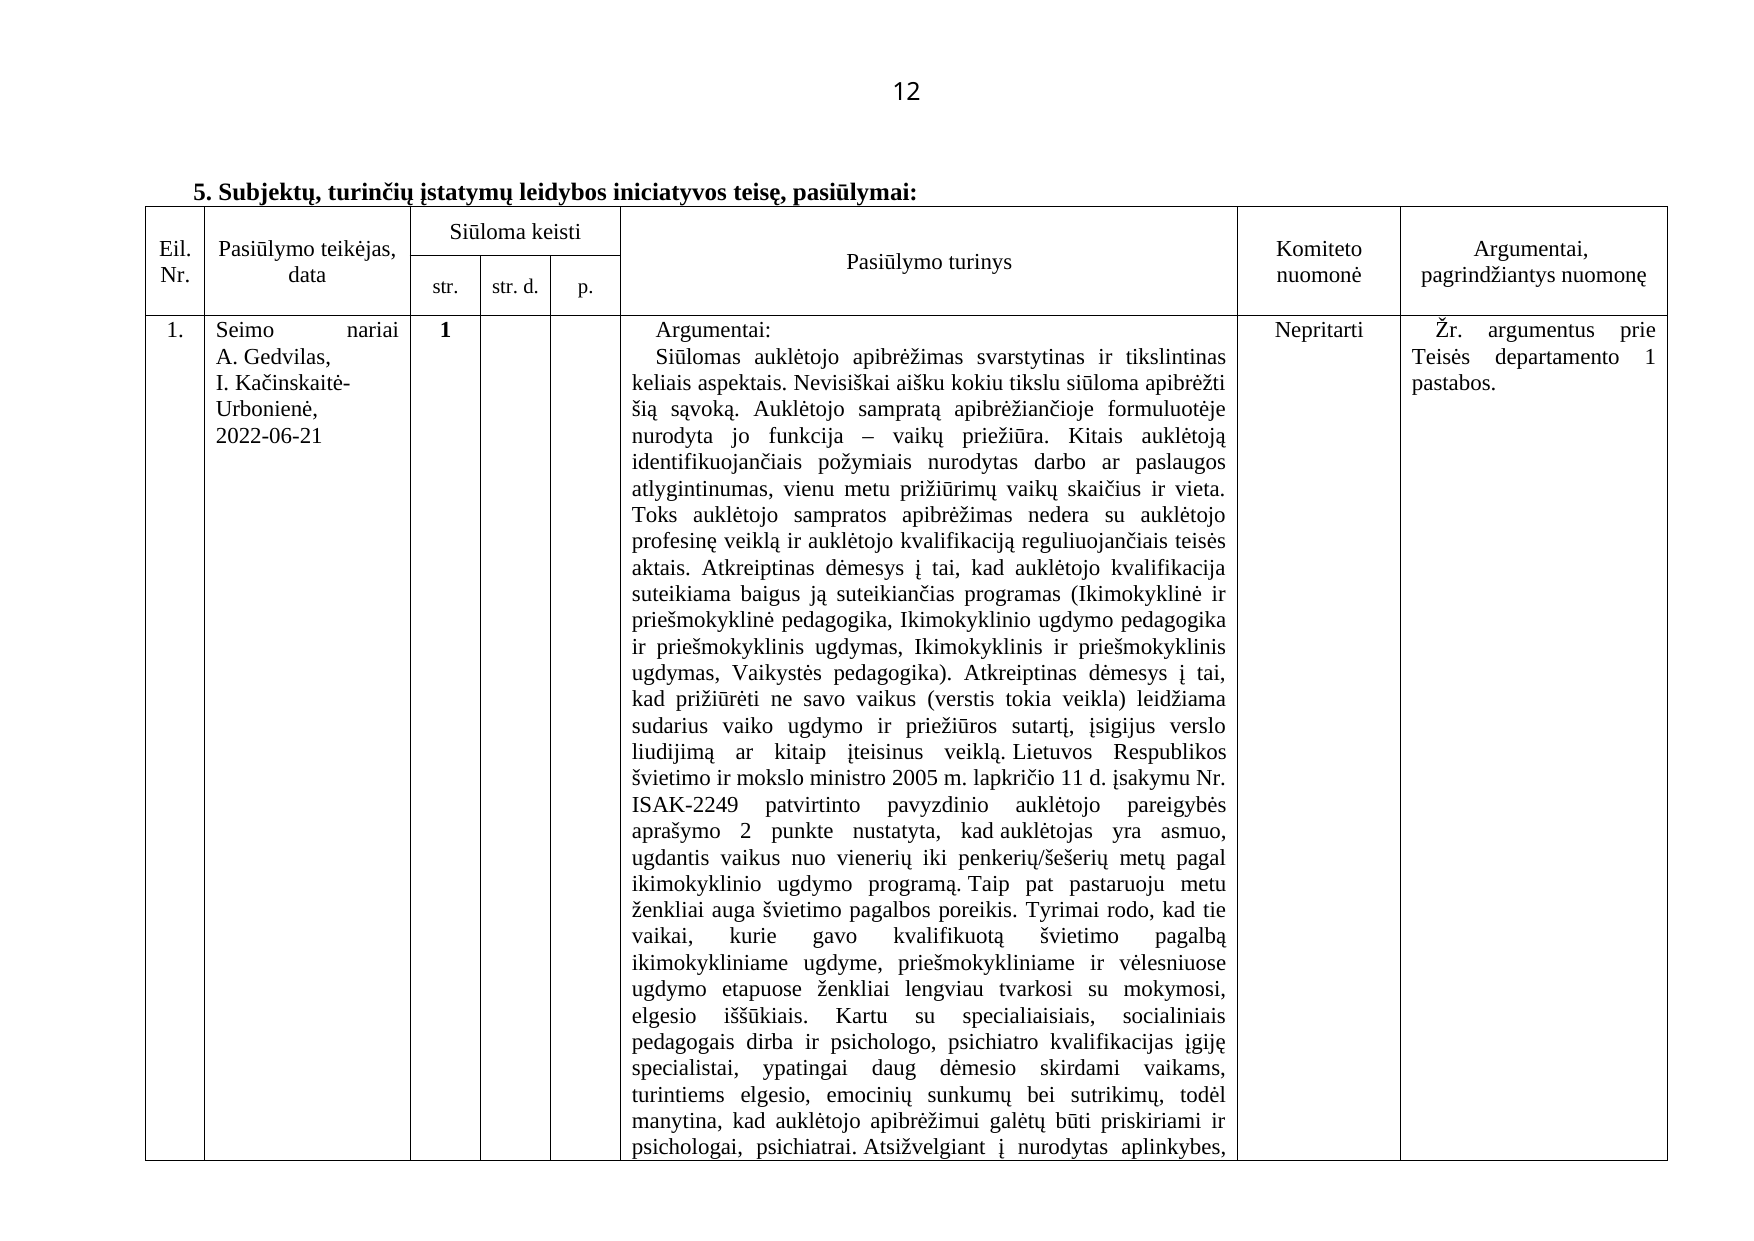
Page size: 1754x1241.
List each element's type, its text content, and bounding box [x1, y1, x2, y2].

table_cell str. d. [481, 256, 550, 315]
subtitle 5. Subjektų, turinčių įstatymų leidybos iniciatyvos teisę, pasiūlymai: [118, 177, 1695, 206]
table_header Komiteto nuomonė [1238, 207, 1400, 315]
table_header Pasiūlymo turinys [621, 207, 1237, 315]
table_cell str. [411, 256, 480, 315]
table_header Pasiūlymo teikėjas, data [205, 207, 410, 315]
table_cell Seimo nariai A. Gedvilas, I. Kačinskaitė-Urbonienė, 2022-06-21 [205, 316, 410, 1160]
table_cell [481, 316, 550, 1160]
table_header Eil. Nr. [146, 207, 204, 315]
table_cell 1 [411, 316, 480, 1160]
table_cell 1. [146, 316, 204, 1160]
table_cell [551, 316, 620, 1160]
table_cell p. [551, 256, 620, 315]
table_cell Žr. argumentus prie Teisės departamento 1 pastabos. [1401, 316, 1667, 1160]
table_header Siūloma keisti [411, 207, 620, 255]
table_cell Nepritarti [1238, 316, 1400, 1160]
table_cell Argumentai: Siūlomas auklėtojo apibrėžimas svarstytinas ir tikslintinas keliais aspektais. Nevisiškai aišku kokiu tikslu siūloma apibrėžti šią sąvoką. Auklėtojo sampratą apibrėžiančioje formuluotėje nurodyta jo funkcija – vaikų priežiūra. Kitais auklėtoją identifikuojančiais požymiais nurodytas darbo ar paslaugos atlygintinumas, vienu metu prižiūrimų vaikų skaičius ir vieta. Toks auklėtojo sampratos apibrėžimas nedera su auklėtojo profesinę veiklą ir auklėtojo kvalifikaciją reguliuojančiais teisės aktais. Atkreiptinas dėmesys į tai, kad auklėtojo kvalifikacija suteikiama baigus ją suteikiančias programas (Ikimokyklinė ir priešmokyklinė pedagogika, Ikimokyklinio ugdymo pedagogika ir priešmokyklinis ugdymas, Ikimokyklinis ir priešmokyklinis ugdymas, Vaikystės pedagogika). Atkreiptinas dėmesys į tai, kad prižiūrėti ne savo vaikus (verstis tokia veikla) leidžiama sudarius vaiko ugdymo ir priežiūros sutartį, įsigijus verslo liudijimą ar kitaip įteisinus veiklą. Lietuvos Respublikos švietimo ir mokslo ministro 2005 m. lapkričio 11 d. įsakymu Nr. ISAK-2249 patvirtinto pavyzdinio auklėtojo pareigybės aprašymo 2 punkte nustatyta, kad auklėtojas yra asmuo, ugdantis vaikus nuo vienerių iki penkerių/šešerių metų pagal ikimokyklinio ugdymo programą. Taip pat pastaruoju metu ženkliai auga švietimo pagalbos poreikis. Tyrimai rodo, kad tie vaikai, kurie gavo kvalifikuotą švietimo pagalbą ikimokykliniame ugdyme, priešmokykliniame ir vėlesniuose ugdymo etapuose ženkliai lengviau tvarkosi su mokymosi, elgesio iššūkiais. Kartu su specialiaisiais, socialiniais pedagogais dirba ir psichologo, psichiatro kvalifikacijas įgiję specialistai, ypatingai daug dėmesio skirdami vaikams, turintiems elgesio, emocinių sunkumų bei sutrikimų, todėl manytina, kad auklėtojo apibrėžimui galėtų būti priskiriami ir psichologai, psichiatrai. Atsižvelgiant į nurodytas aplinkybes, [621, 316, 1237, 1160]
table_header Argumentai, pagrindžiantys nuomonę [1401, 207, 1667, 315]
